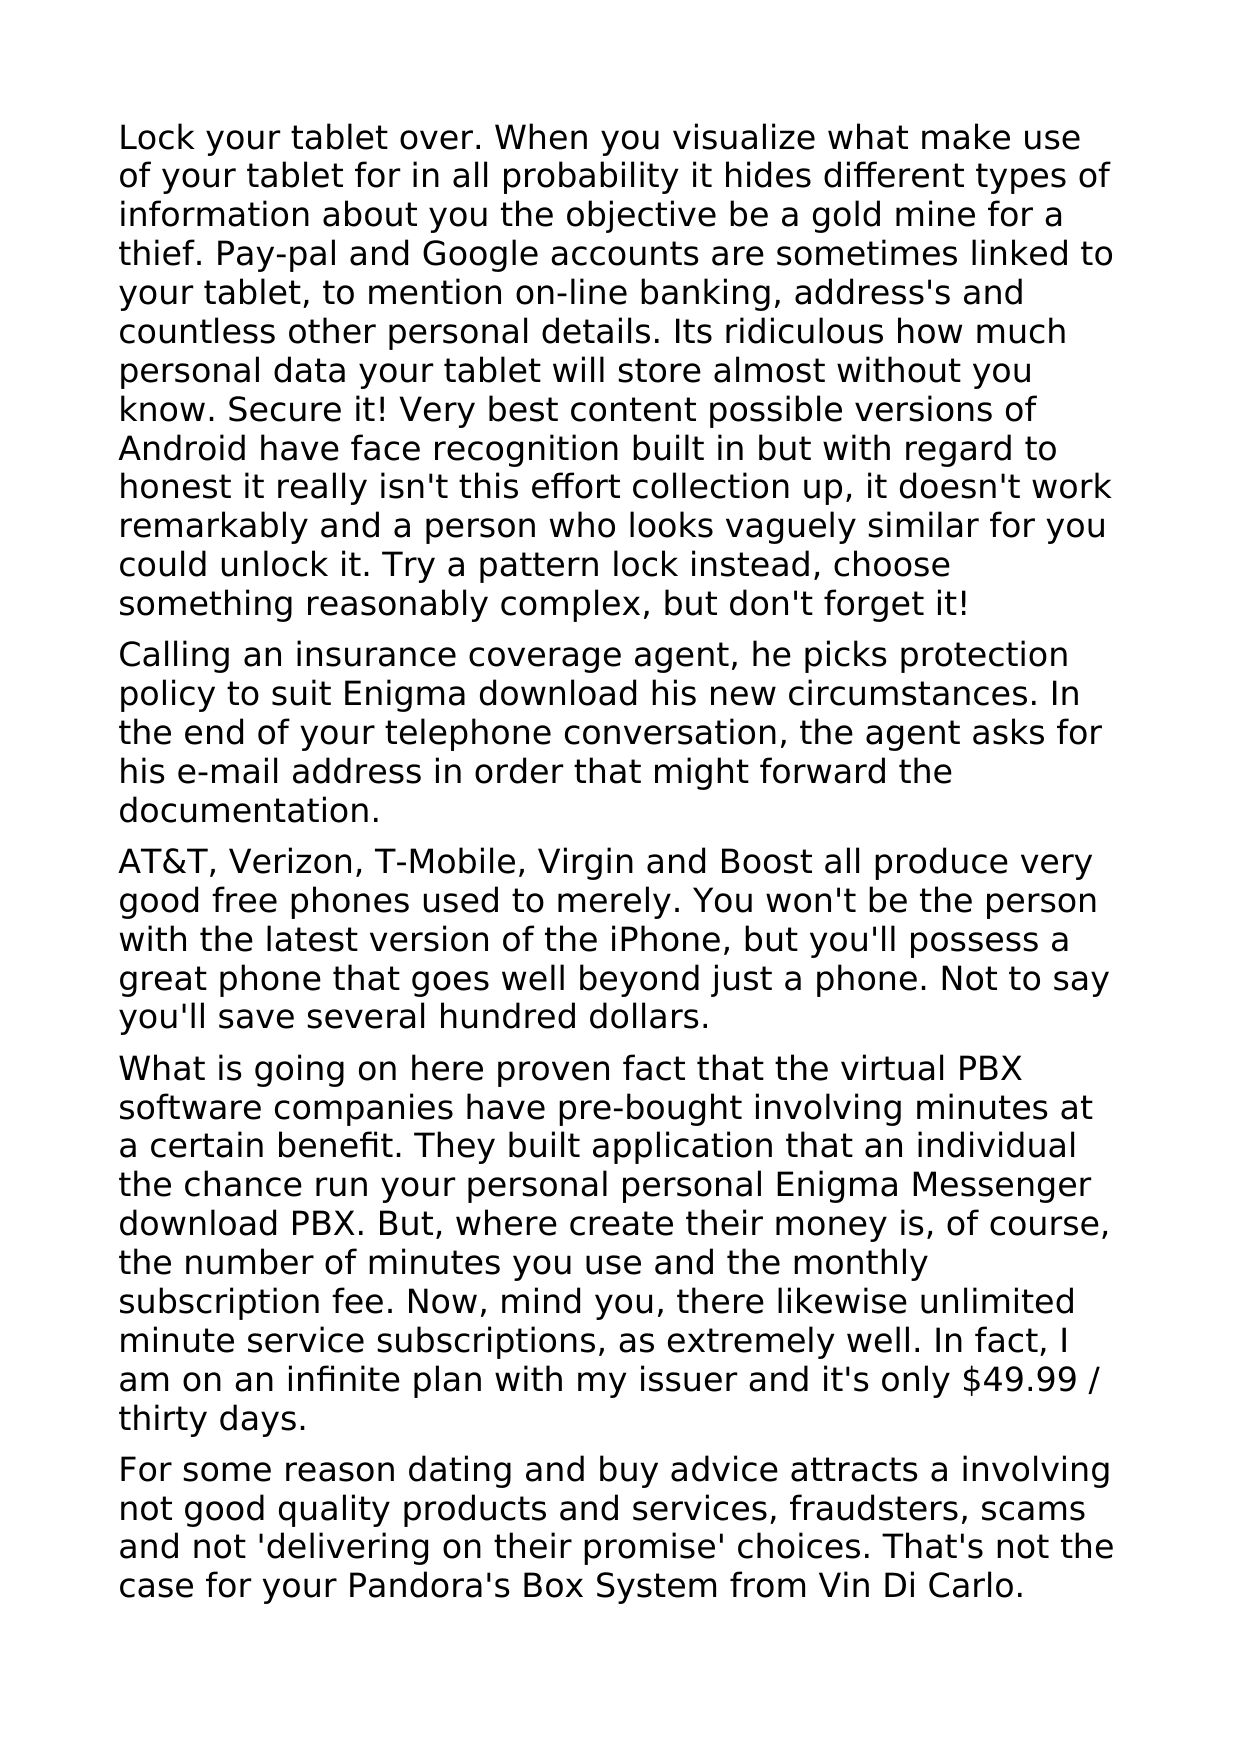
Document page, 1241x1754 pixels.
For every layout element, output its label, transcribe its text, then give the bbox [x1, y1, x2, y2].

text Calling an insurance coverage agent, he picks protection policy to suit Enigma download his new circumstances. In the end of your telephone conversation, the agent asks for his e-mail address in order that might forward the documentation. [118, 636, 1122, 830]
text What is going on here proven fact that the virtual PBX software companies have pre-bought involving minutes at a certain benefit. They built application that an individual the chance run your personal personal Enigma Messenger download PBX. But, where create their money is, of course, the number of minutes you use and the monthly subscription fee. Now, mind you, there likewise unlimited minute service subscriptions, as extremely well. In fact, I am on an infinite plan with my issuer and it's only $49.99 / thirty days. [118, 1049, 1122, 1438]
text For some reason dating and buy advice attracts a involving not good quality products and services, fraudsters, scams and not 'delivering on their promise' choices. That's not the case for your Pandora's Box System from Vin Di Carlo. [118, 1450, 1122, 1606]
text AT&T, Verizon, T-Mobile, Virgin and Boost all produce very good free phones used to merely. You won't be the person with the latest version of the iPhone, but you'll possess a great phone that goes well beyond just a phone. Not to say you'll save several hundred dollars. [118, 842, 1122, 1037]
text Lock your tablet over. When you visualize what make use of your tablet for in all probability it hides different types of information about you the objective be a gold mine for a thief. Pay-pal and Google accounts are sometimes linked to your tablet, to mention on-line banking, address's and countless other personal details. Its ridiculous how much personal data your tablet will store almost without you know. Secure it! Very best content possible versions of Android have face recognition built in but with regard to honest it really isn't this effort collection up, it doesn't work remarkably and a person who looks vaguely similar for you could unlock it. Try a pattern lock instead, choose something reasonably complex, but don't forget it! [118, 118, 1122, 623]
